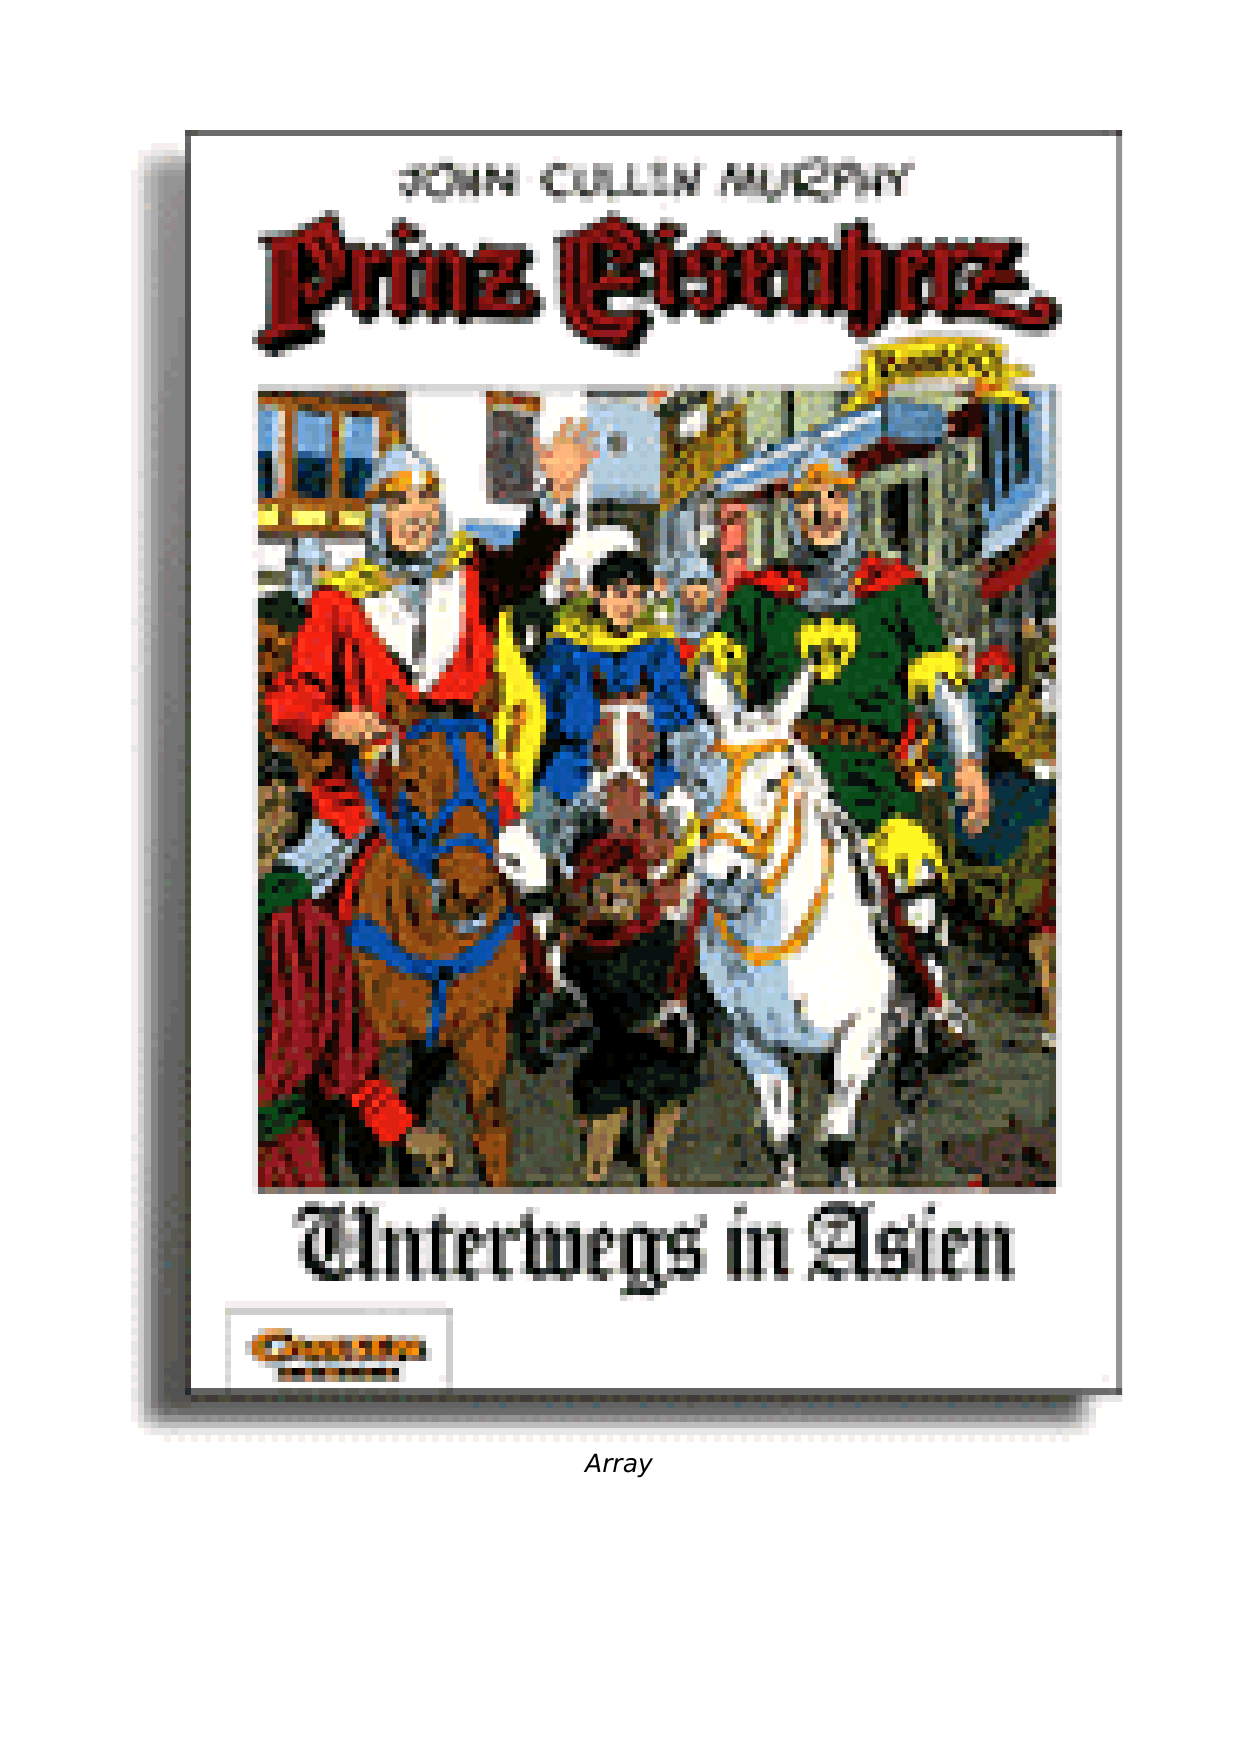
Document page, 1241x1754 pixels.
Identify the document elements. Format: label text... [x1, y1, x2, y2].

text Array [118, 1449, 1122, 1478]
picture [118, 130, 1123, 1449]
text [118, 118, 1122, 130]
